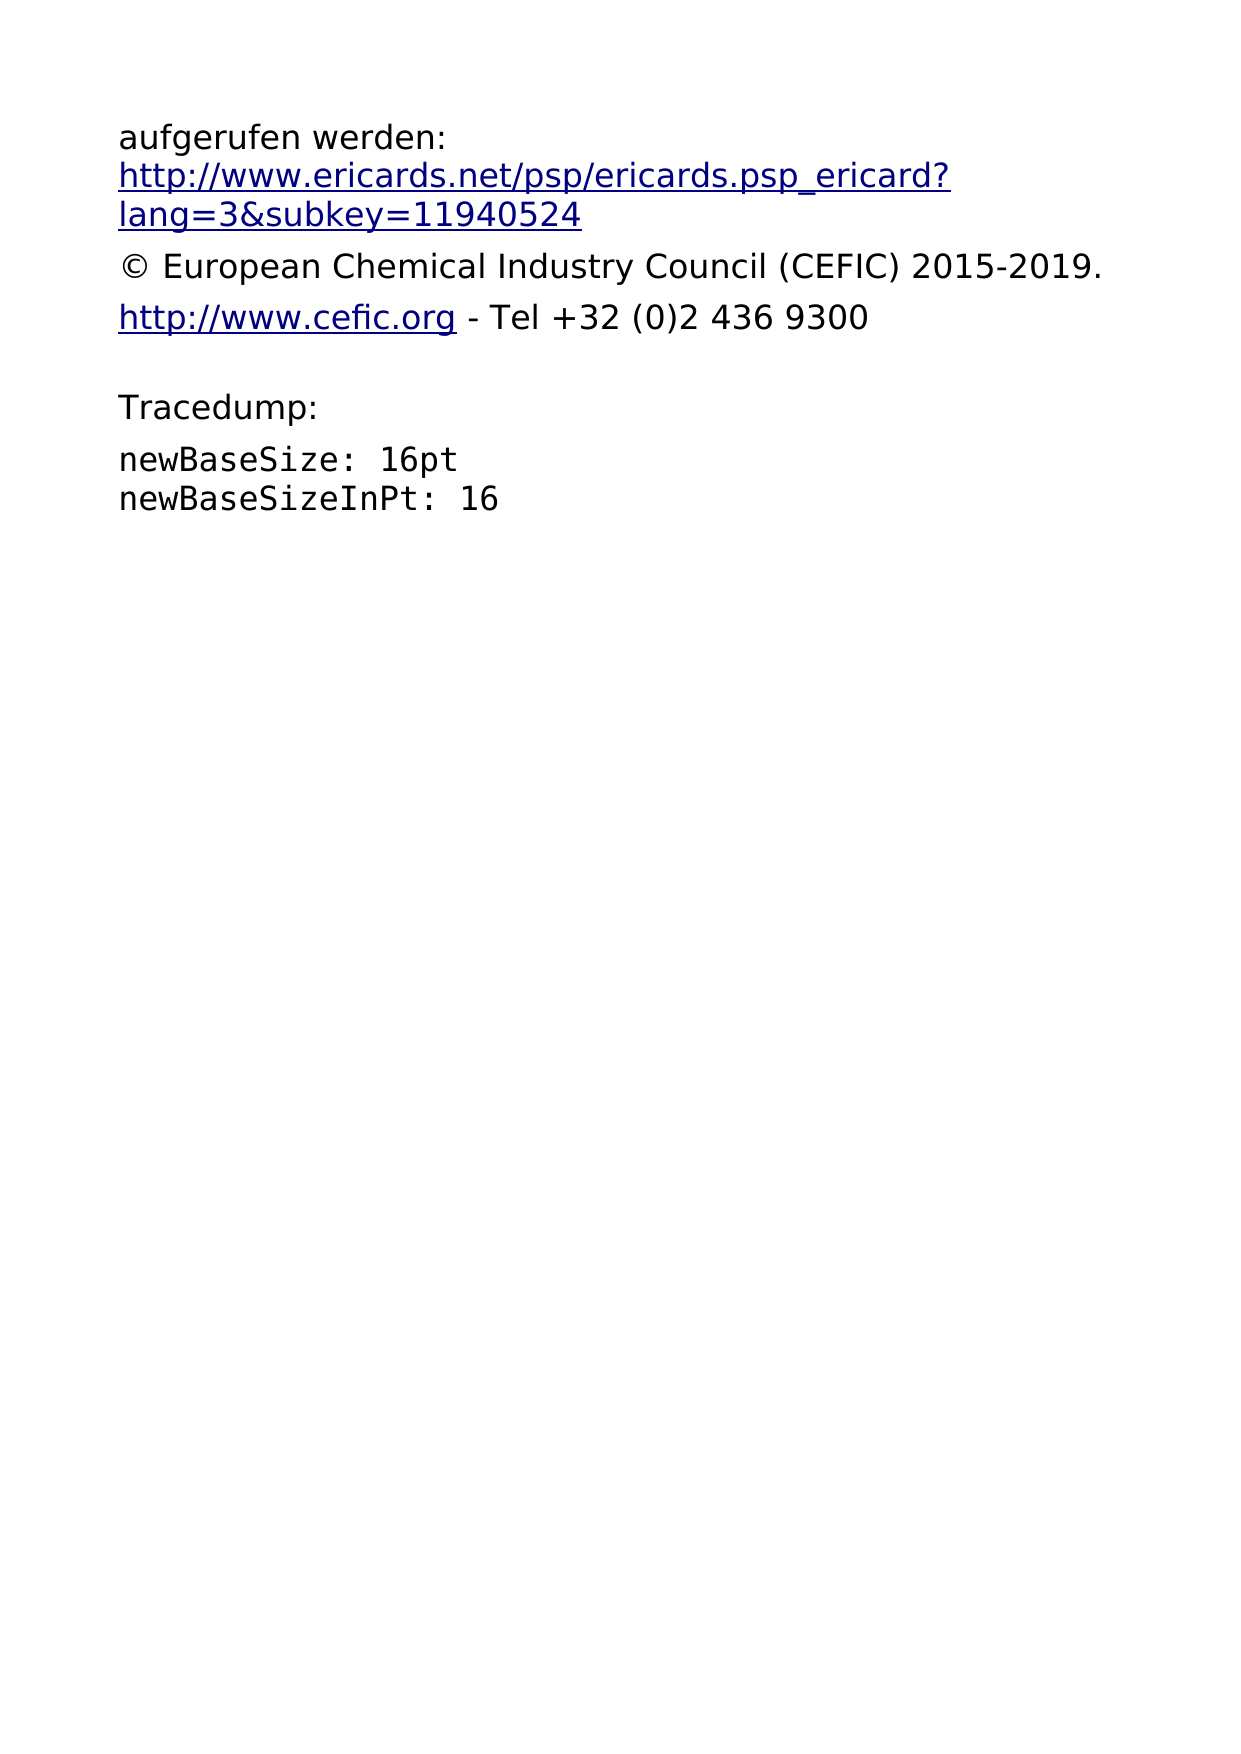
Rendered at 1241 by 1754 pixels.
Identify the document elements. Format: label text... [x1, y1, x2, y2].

text © European Chemical Industry Council (CEFIC) 2015-2019. [118, 247, 1122, 286]
text Tracedump: [118, 350, 1122, 428]
text aufgerufen werden: http://www.ericards.net/psp/ericards.psp_ericard?lang=3&subkey=11940524 [118, 118, 1122, 235]
text http://www.cefic.org - Tel +32 (0)2 436 9300 [118, 298, 1122, 337]
text newBaseSize: 16pt newBaseSizeInPt: 16 [118, 440, 1122, 518]
